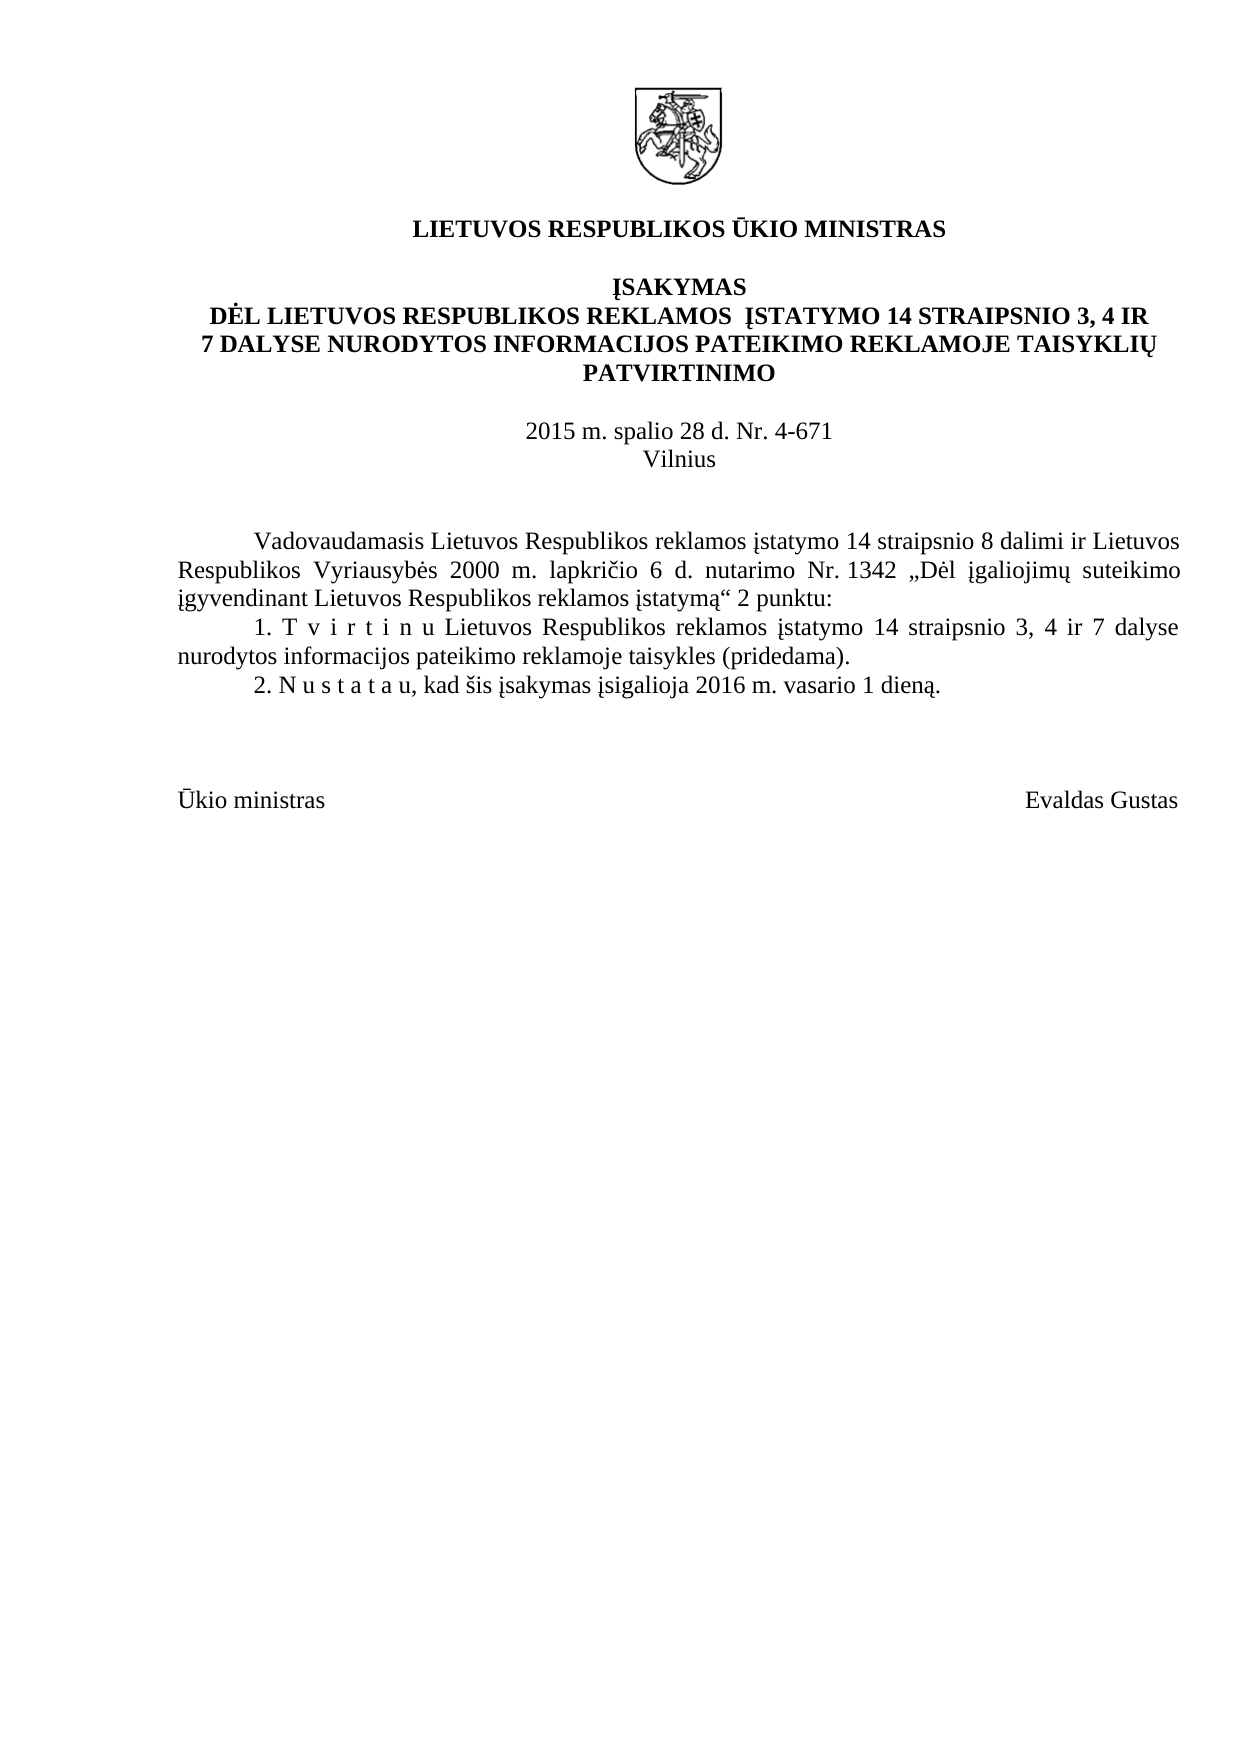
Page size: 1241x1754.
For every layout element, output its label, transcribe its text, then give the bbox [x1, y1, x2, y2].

text LIETUVOS RESPUBLIKOS ŪKIO MINISTRAS [177, 214, 1181, 243]
text Ūkio ministras Evaldas Gustas [177, 785, 1181, 813]
text 2. N u s t a t a u, kad šis įsakymas įsigalioja 2016 m. vasario 1 dieną. [177, 670, 1181, 698]
text 1. T v i r t i n u Lietuvos Respublikos reklamos įstatymo 14 straipsnio 3, 4 ir 7 dalyse nurodytos informacijos pateikimo reklamoje taisykles (pridedama). [177, 612, 1181, 670]
text Vadovaudamasis Lietuvos Respublikos reklamos įstatymo 14 straipsnio 8 dalimi ir Lietuvos Respublikos Vyriausybės 2000 m. lapkričio 6 d. nutarimo Nr. 1342 „Dėl įgaliojimų suteikimo įgyvendinant Lietuvos Respublikos reklamos įstatymą“ 2 punktu: [177, 526, 1181, 612]
text 2015 m. spalio 28 d. Nr. 4-671 [177, 416, 1181, 444]
text DĖL LIETUVOS RESPUBLIKOS REKLAMOS ĮSTATYMO 14 STRAIPSNIO 3, 4 IR 7 DALYSE NURODYTOS INFORMACIJOS PATEIKIMO REKLAMOJE TAISYKLIŲ patvirtinimo [177, 301, 1181, 387]
text Vilnius [177, 444, 1181, 473]
text įsakymas [177, 272, 1181, 301]
